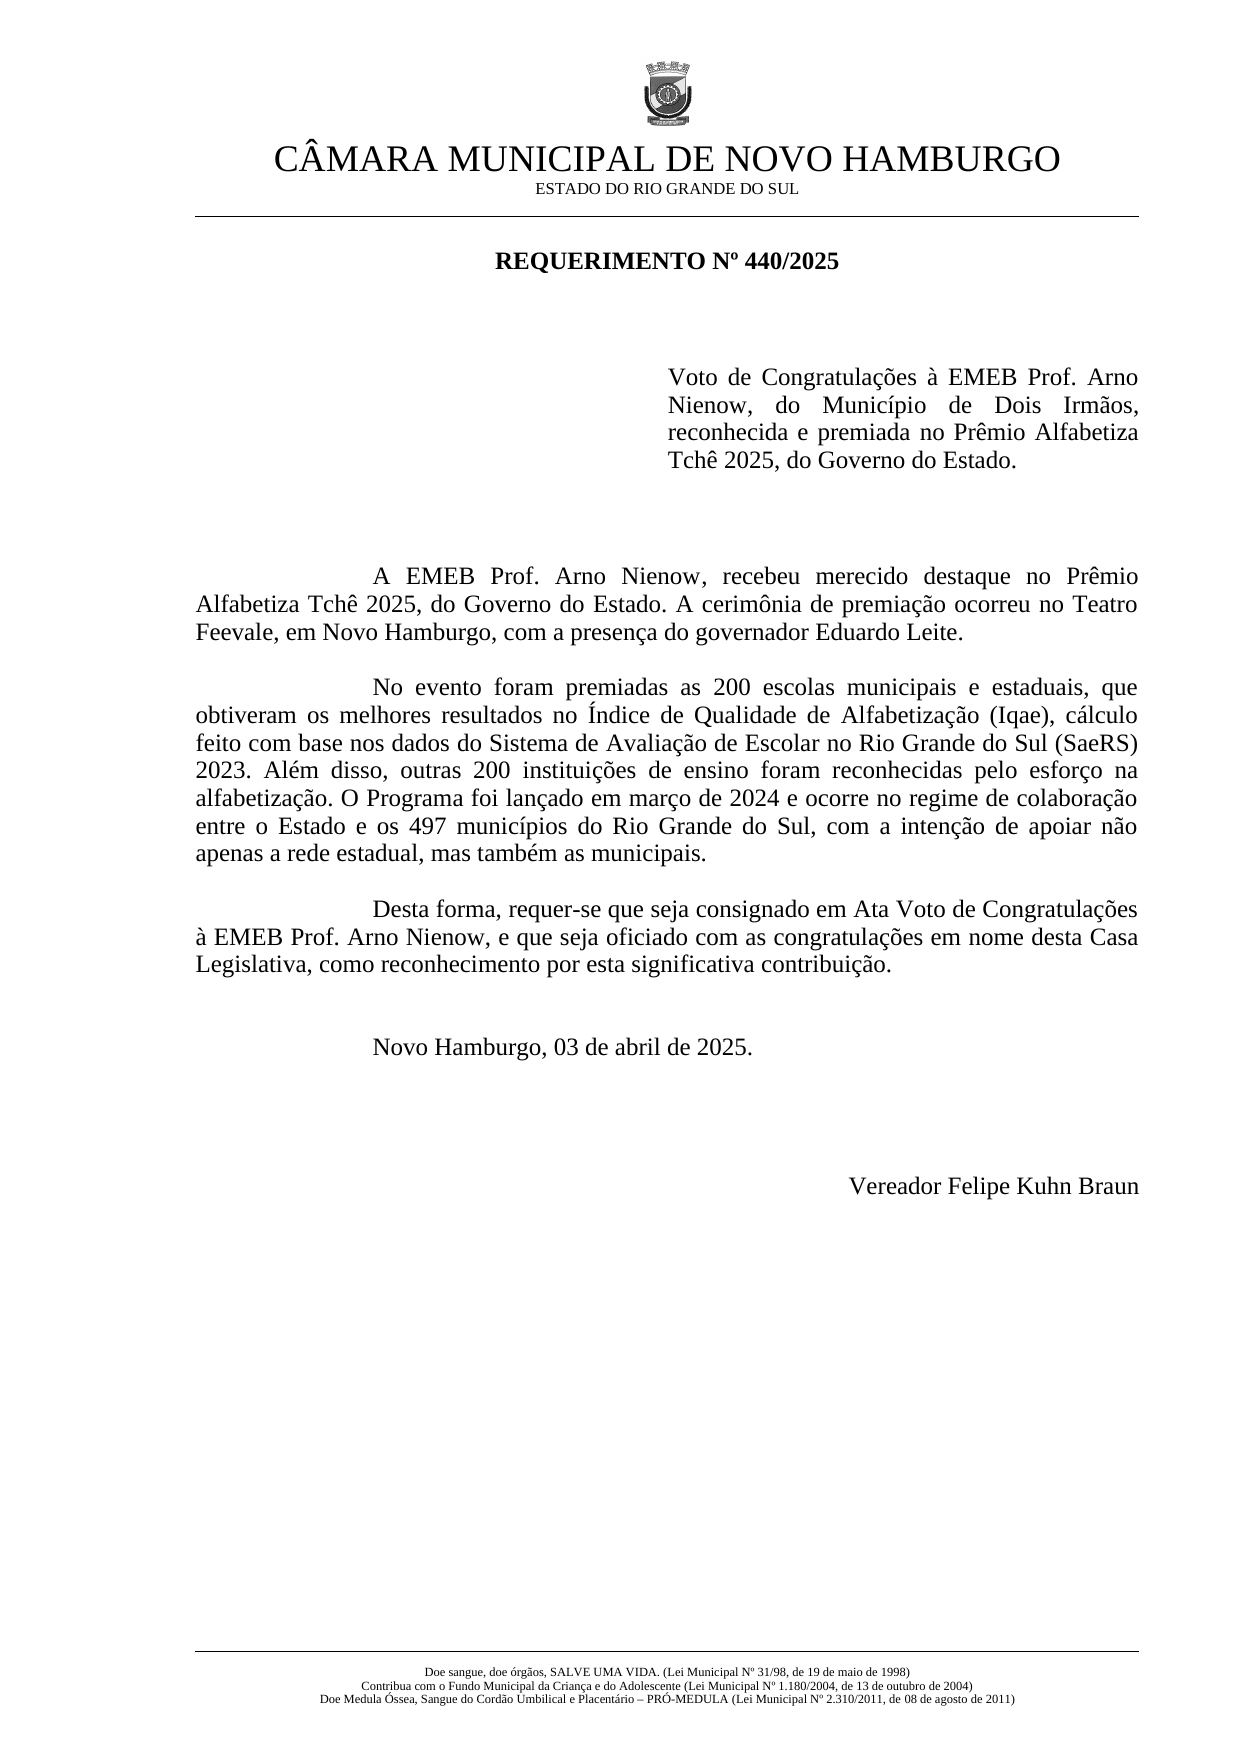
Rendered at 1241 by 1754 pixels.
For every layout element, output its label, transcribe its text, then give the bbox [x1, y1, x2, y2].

text A EMEB Prof. Arno Nienow, recebeu merecido destaque no Prêmio Alfabetiza Tchê 2025, do Governo do Estado. A cerimônia de premiação ocorreu no Teatro Feevale, em Novo Hamburgo, com a presença do governador Eduardo Leite. [195, 562, 1139, 646]
text Vereador Felipe Kuhn Braun [195, 1172, 1139, 1200]
text Desta forma, requer-se que seja consignado em Ata Voto de Congratulações à EMEB Prof. Arno Nienow, e que seja oficiado com as congratulações em nome desta Casa Legislativa, como reconhecimento por esta significativa contribuição. [195, 895, 1139, 978]
text No evento foram premiadas as 200 escolas municipais e estaduais, que obtiveram os melhores resultados no Índice de Qualidade de Alfabetização (Iqae), cálculo feito com base nos dados do Sistema de Avaliação de Escolar no Rio Grande do Sul (SaeRS) 2023. Além disso, outras 200 instituições de ensino foram reconhecidas pelo esforço na alfabetização. O Programa foi lançado em março de 2024 e ocorre no regime de colaboração entre o Estado e os 497 municípios do Rio Grande do Sul, com a intenção de apoiar não apenas a rede estadual, mas também as municipais. [195, 673, 1139, 867]
text Novo Hamburgo, 03 de abril de 2025. [195, 1033, 1139, 1061]
text Voto de Congratulações à EMEB Prof. Arno Nienow, do Município de Dois Irmãos, reconhecida e premiada no Prêmio Alfabetiza Tchê 2025, do Governo do Estado. [668, 363, 1139, 474]
text REQUERIMENTO Nº 440/2025 [195, 247, 1139, 274]
